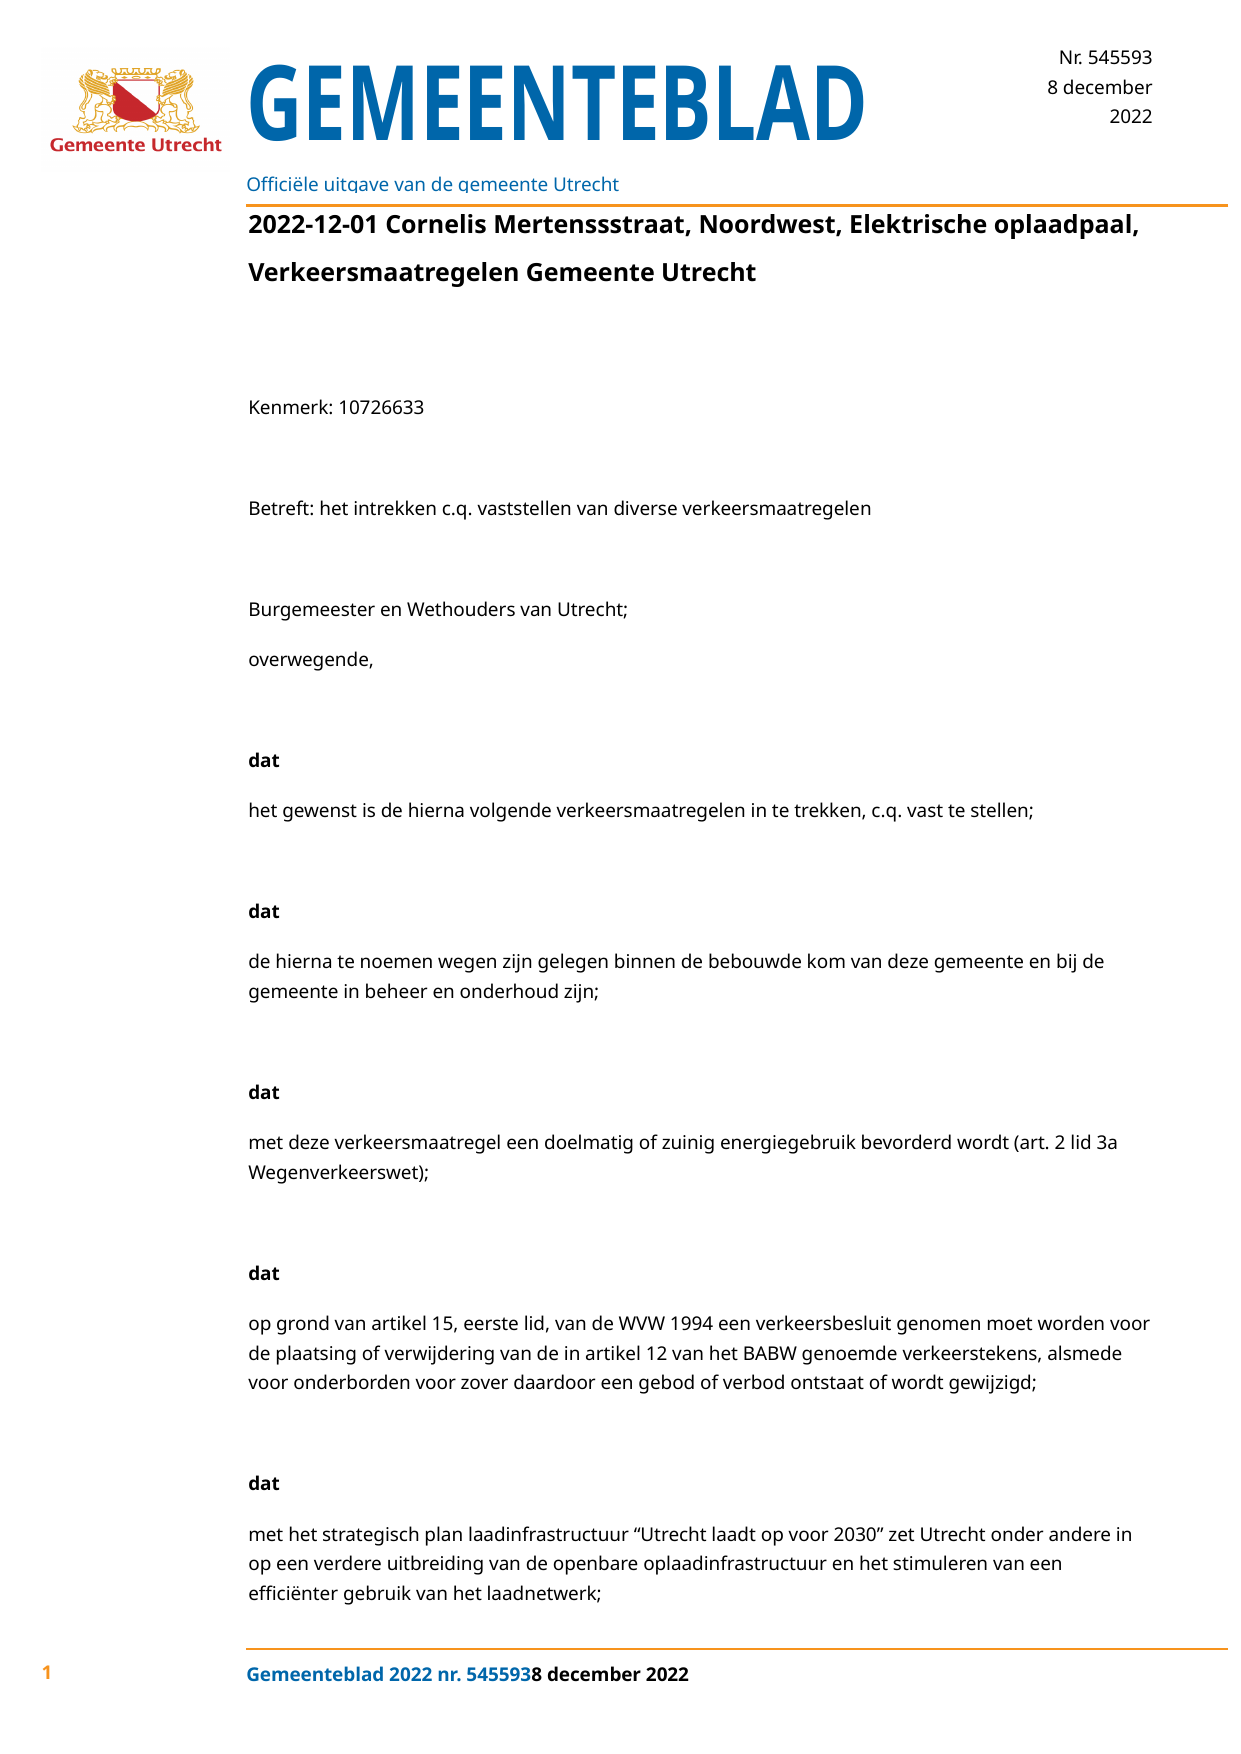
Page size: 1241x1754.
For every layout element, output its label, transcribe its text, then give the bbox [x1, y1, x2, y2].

picture [41, 47, 231, 172]
text met het strategisch plan laadinfrastructuur “Utrecht laadt op voor 2030” zet Utrecht onder andere in op een verdere uitbreiding van de openbare oplaadinfrastructuur en het stimuleren van een efficiënter gebruik van het laadnetwerk; [248, 1521, 1152, 1606]
text Burgemeester en Wethouders van Utrecht; [248, 596, 1152, 621]
text 2022-12-01 Cornelis Mertenssstraat, Noordwest, Elektrische oplaadpaal, Verkeersmaatregelen Gemeente Utrecht [248, 207, 1152, 288]
text dat [248, 1470, 1152, 1496]
text dat [248, 898, 1152, 924]
text dat [248, 747, 1152, 773]
text overwegende, [248, 646, 1152, 672]
text met deze verkeersmaatregel een doelmatig of zuinig energiegebruik bevorderd wordt (art. 2 lid 3a Wegenverkeerswet); [248, 1129, 1152, 1185]
text dat [248, 1260, 1152, 1286]
text Betreft: het intrekken c.q. vaststellen van diverse verkeersmaatregelen [248, 495, 1152, 521]
text Kenmerk: 10726633 [248, 394, 1152, 420]
text de hierna te noemen wegen zijn gelegen binnen de bebouwde kom van deze gemeente en bij de gemeente in beheer en onderhoud zijn; [248, 949, 1152, 1004]
text het gewenst is de hierna volgende verkeersmaatregelen in te trekken, c.q. vast te stellen; [248, 797, 1152, 823]
text op grond van artikel 15, eerste lid, van de WVW 1994 een verkeersbesluit genomen moet worden voor de plaatsing of verwijdering van de in artikel 12 van het BABW genoemde verkeerstekens, alsmede voor onderborden voor zover daardoor een gebod of verbod ontstaat of wordt gewijzigd; [248, 1310, 1152, 1395]
text dat [248, 1079, 1152, 1105]
